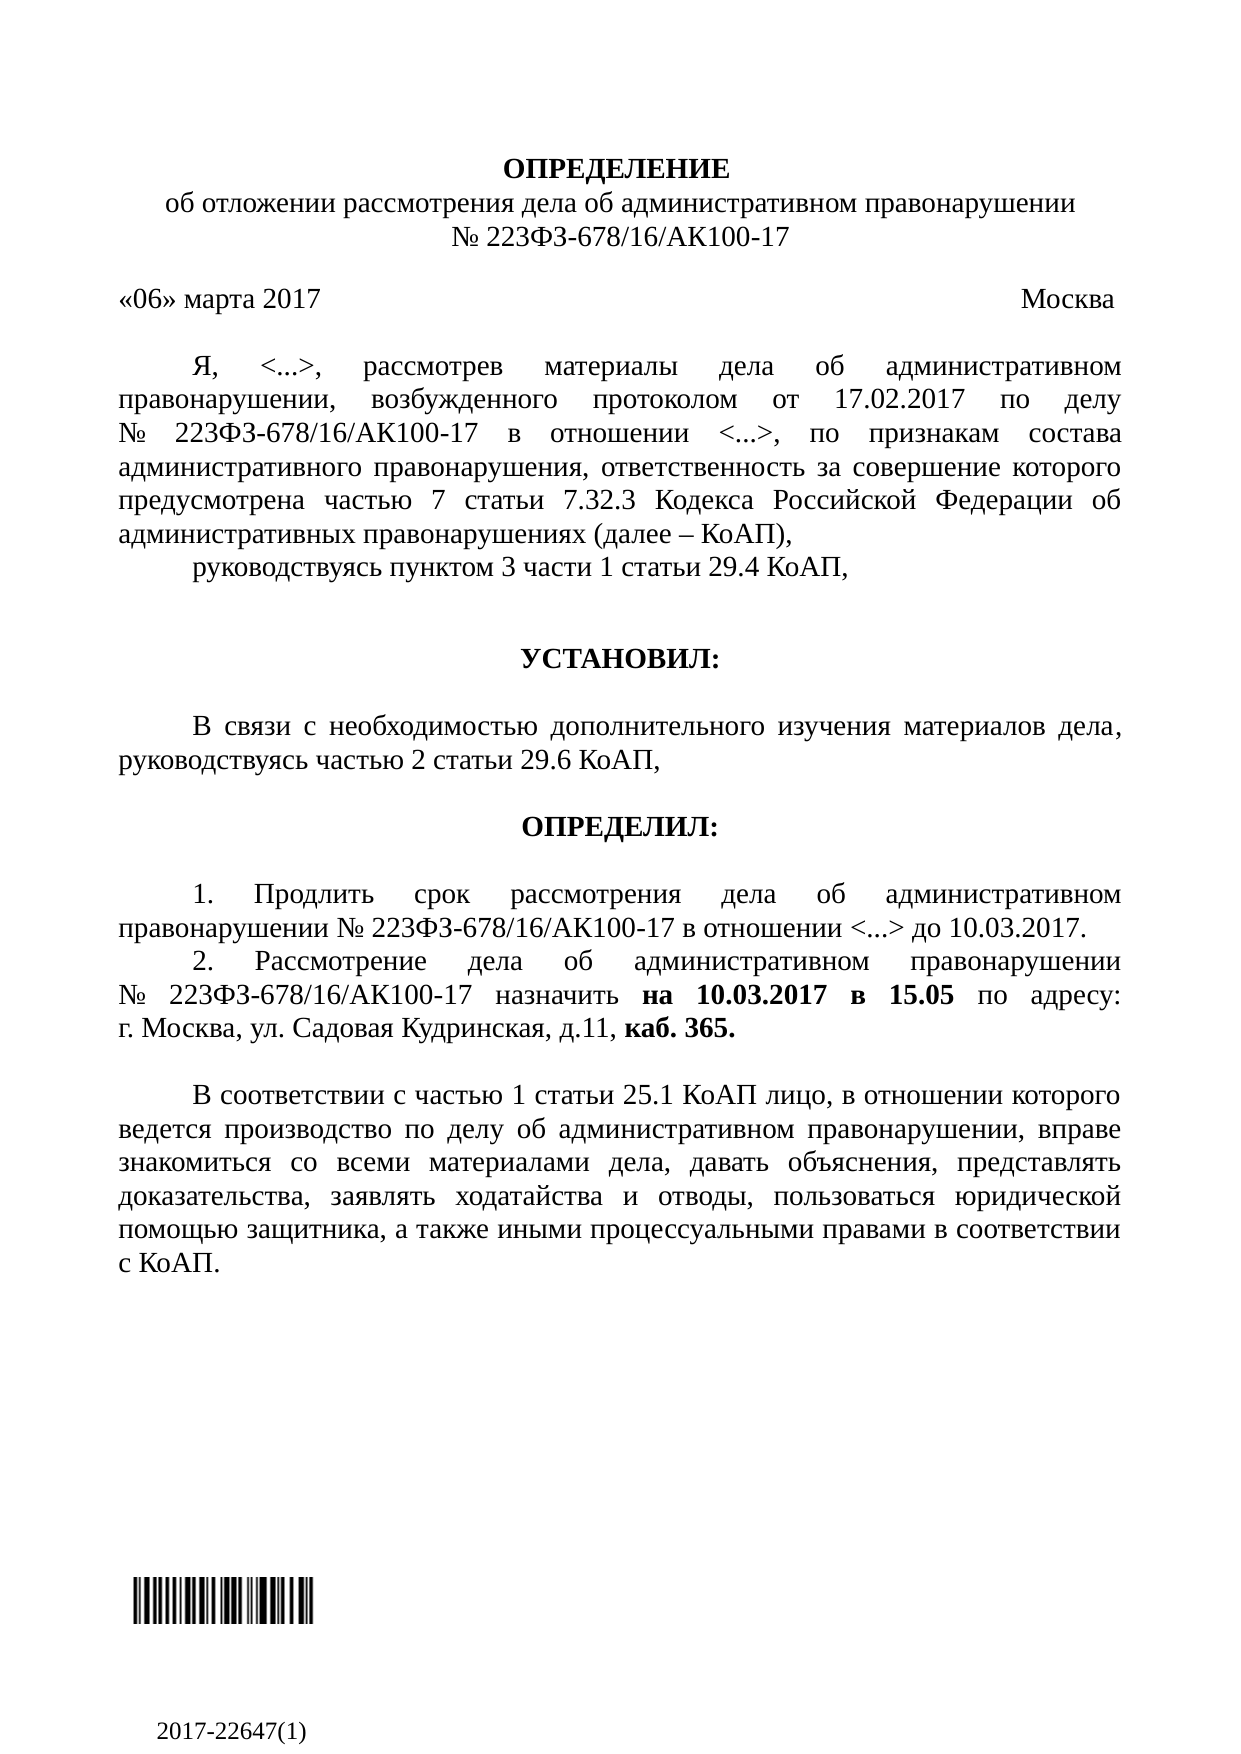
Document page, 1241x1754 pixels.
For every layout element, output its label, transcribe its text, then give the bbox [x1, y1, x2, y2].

text об отложении рассмотрения дела об административном правонарушении № 223ФЗ-678/16/АК100-17 [118, 185, 1122, 252]
text ОПРЕДЕЛЕНИЕ [118, 152, 1122, 185]
text руководствуясь пунктом 3 части 1 статьи 29.4 КоАП, [118, 549, 1122, 583]
text УСТАНОВИЛ: [118, 641, 1122, 675]
text 1. Продлить срок рассмотрения дела об административном правонарушении № 223ФЗ-678/16/АК100-17 в отношении <...> до 10.03.2017. [118, 876, 1122, 943]
text 2. Рассмотрение дела об административном правонарушении № 223ФЗ-678/16/АК100-17 назначить на 10.03.2017 в 15.05 по адресу: г. Москва, ул. Садовая Кудринская, д.11, каб. 365. [118, 943, 1122, 1044]
text ОПРЕДЕЛИЛ: [118, 809, 1122, 843]
text В соответствии с частью 1 статьи 25.1 КоАП лицо, в отношении которого ведется производство по делу об административном правонарушении, вправе знакомиться со всеми материалами дела, давать объяснения, представлять доказательства, заявлять ходатайства и отводы, пользоваться юридической помощью защитника, а также иными процессуальными правами в соответствии с КоАП. [118, 1077, 1122, 1279]
text «06» марта 2017 Москва [118, 281, 1122, 314]
text В связи с необходимостью дополнительного изучения материалов дела, руководствуясь частью 2 статьи 29.6 КоАП, [118, 708, 1122, 776]
picture [118, 1577, 331, 1624]
text Я, <...>, рассмотрев материалы дела об административном правонарушении, возбужденного протоколом от 17.02.2017 по делу № 223ФЗ-678/16/АК100-17 в отношении <...>, по признакам состава административного правонарушения, ответственность за совершение которого предусмотрена частью 7 статьи 7.32.3 Кодекса Российской Федерации об административных правонарушениях (далее – КоАП), [118, 348, 1122, 549]
